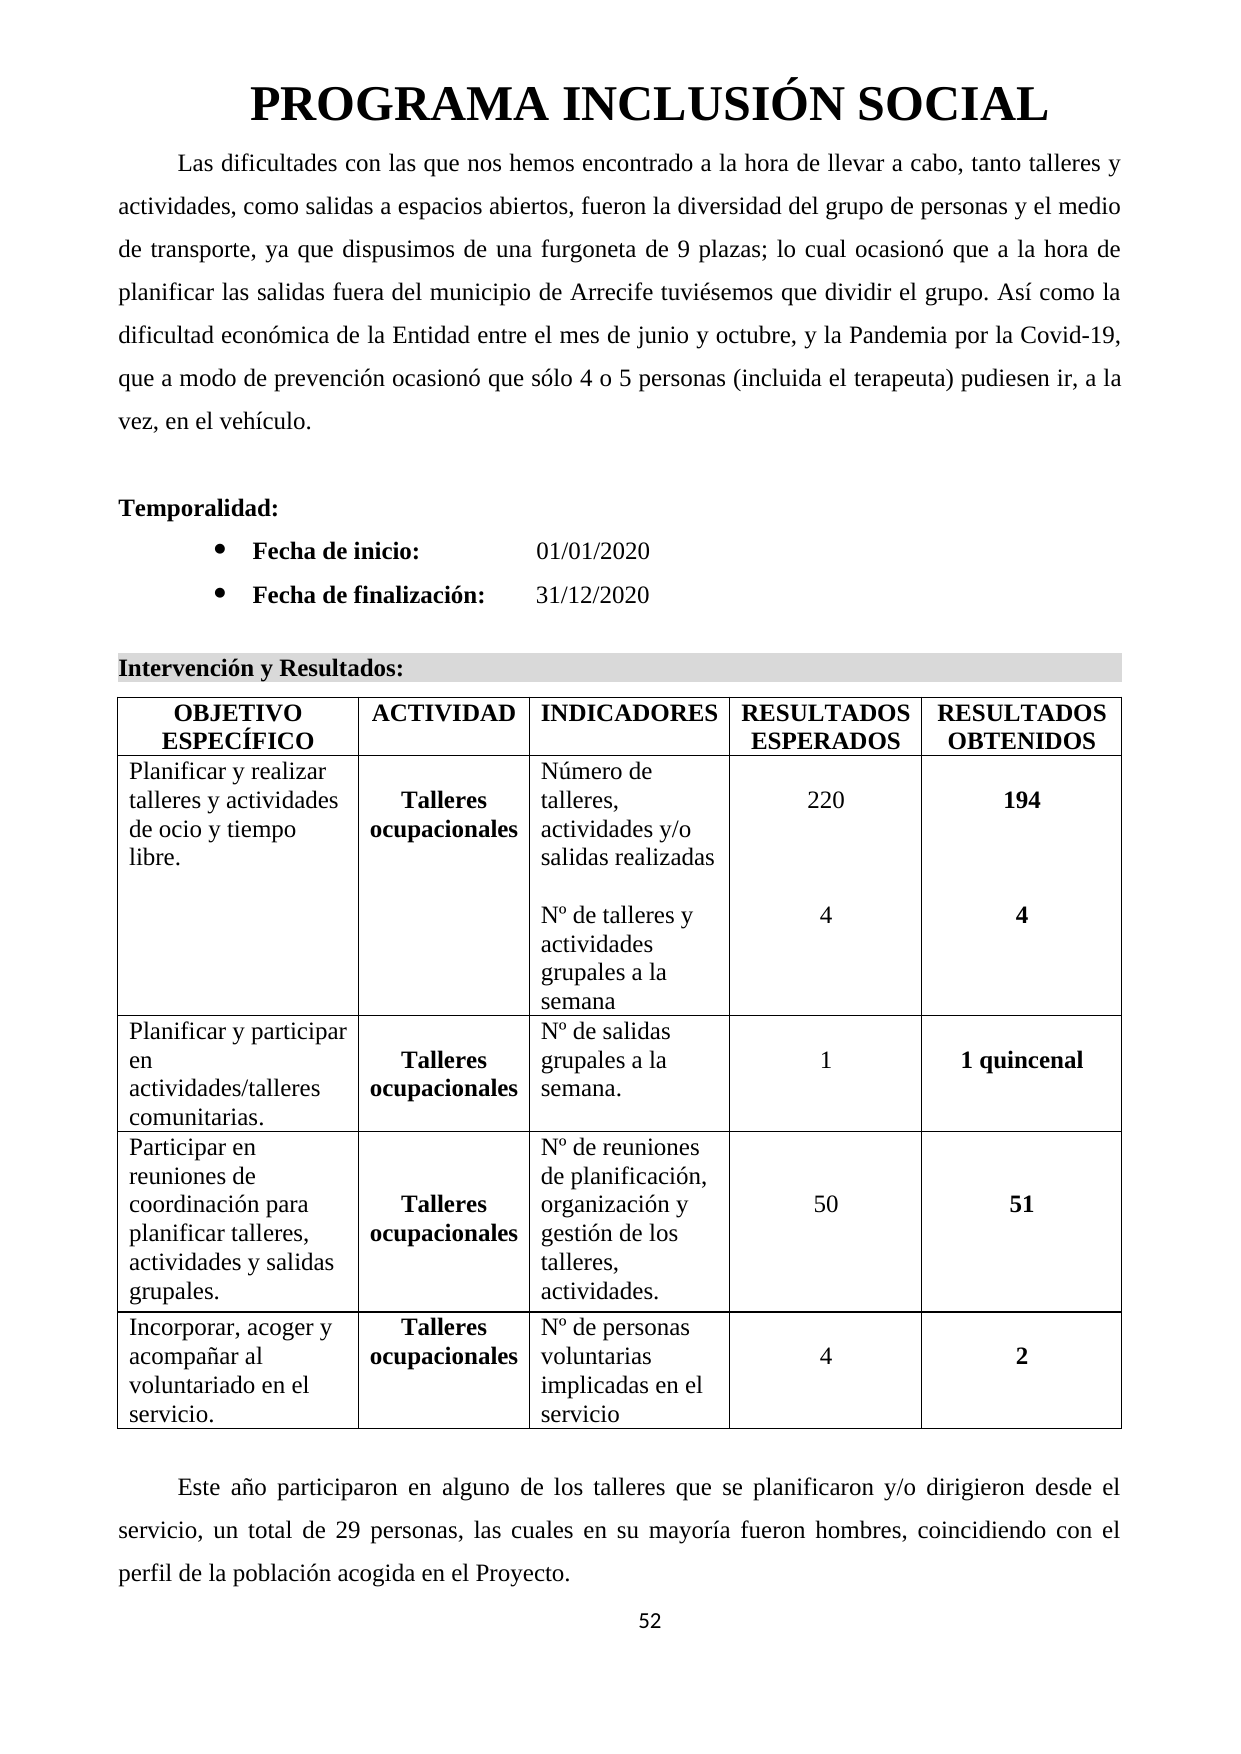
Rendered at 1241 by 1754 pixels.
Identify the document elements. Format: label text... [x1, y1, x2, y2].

table_cell Incorporar, acoger y acompañar al voluntariado en el servicio. [118, 1313, 358, 1427]
table_cell 1 [730, 1016, 921, 1131]
table_cell Talleres ocupacionales [359, 756, 529, 1015]
table_cell 220 4 [730, 756, 921, 1015]
table_cell Planificar y participar en actividades/talleres comunitarias. [118, 1016, 358, 1131]
table_cell Nº de reuniones de planificación, organización y gestión de los talleres, actividades. [530, 1132, 729, 1311]
list Fecha de inicio: 01/01/2020 [215, 536, 1122, 565]
table_cell Talleres ocupacionales [359, 1016, 529, 1131]
text Este año participaron en alguno de los talleres que se planificaron y/o dirigieron desde el servicio, un total de 29 personas, las cuales en su mayoría fueron hombres, coincidiendo con el perfil de la población acogida en el Proyecto. [118, 1472, 1122, 1587]
table_cell 51 [922, 1132, 1121, 1311]
table_cell Participar en reuniones de coordinación para planificar talleres, actividades y salidas grupales. [118, 1132, 358, 1311]
table_cell Talleres ocupacionales [359, 1313, 529, 1427]
table_cell 50 [730, 1132, 921, 1311]
table_cell Talleres ocupacionales [359, 1132, 529, 1311]
table_cell 1 quincenal [922, 1016, 1121, 1131]
text Intervención y Resultados: [118, 653, 1122, 682]
table_cell 194 4 [922, 756, 1121, 1015]
table_header INDICADORES [530, 698, 729, 755]
table_header RESULTADOS OBTENIDOS [922, 698, 1121, 755]
table_cell 2 [922, 1313, 1121, 1427]
text Las dificultades con las que nos hemos encontrado a la hora de llevar a cabo, tanto talleres y actividades, como salidas a espacios abiertos, fueron la diversidad del grupo de personas y el medio de transporte, ya que dispusimos de una furgoneta de 9 plazas; lo cual ocasionó que a la hora de planificar las salidas fuera del municipio de Arrecife tuviésemos que dividir el grupo. Así como la dificultad económica de la Entidad entre el mes de junio y octubre, y la Pandemia por la Covid-19, que a modo de prevención ocasionó que sólo 4 o 5 personas (incluida el terapeuta) pudiesen ir, a la vez, en el vehículo. [118, 148, 1122, 435]
table_cell Nº de personas voluntarias implicadas en el servicio [530, 1313, 729, 1427]
table_header OBJETIVO ESPECÍFICO [118, 698, 358, 755]
table_cell Nº de salidas grupales a la semana. [530, 1016, 729, 1131]
table_cell Planificar y realizar talleres y actividades de ocio y tiempo libre. [118, 756, 358, 1015]
table_cell Número de talleres, actividades y/o salidas realizadas Nº de talleres y actividades grupales a la semana [530, 756, 729, 1015]
list Fecha de finalización: 31/12/2020 [215, 580, 1122, 610]
table_cell 4 [730, 1313, 921, 1427]
text Temporalidad: [118, 493, 1122, 521]
table_header RESULTADOS ESPERADOS [730, 698, 921, 755]
table_header ACTIVIDAD [359, 698, 529, 755]
